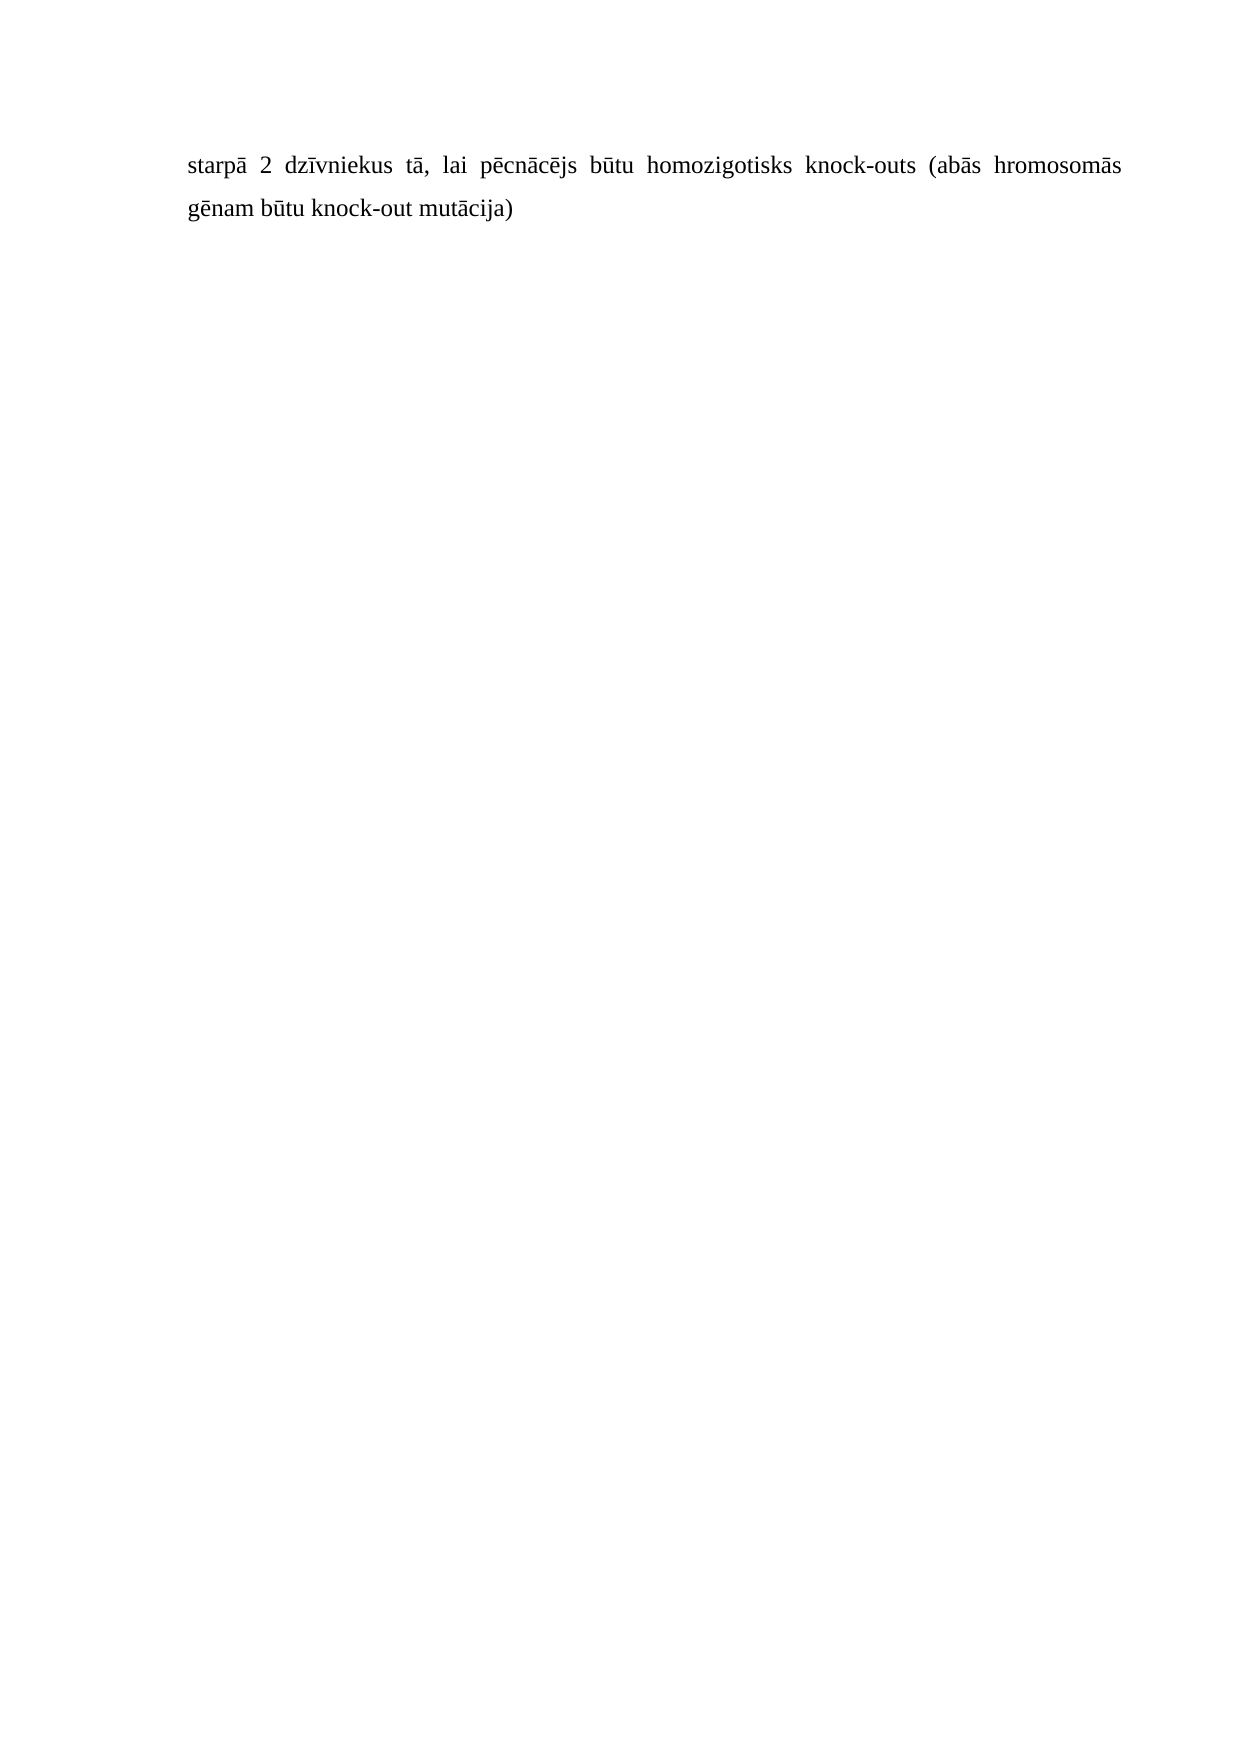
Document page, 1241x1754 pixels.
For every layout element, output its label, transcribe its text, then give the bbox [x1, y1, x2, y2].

text starpā 2 dzīvniekus tā, lai pēcnācējs būtu homozigotisks knock-outs (abās hromosomās gēnam būtu knock-out mutācija) [187, 150, 1122, 222]
